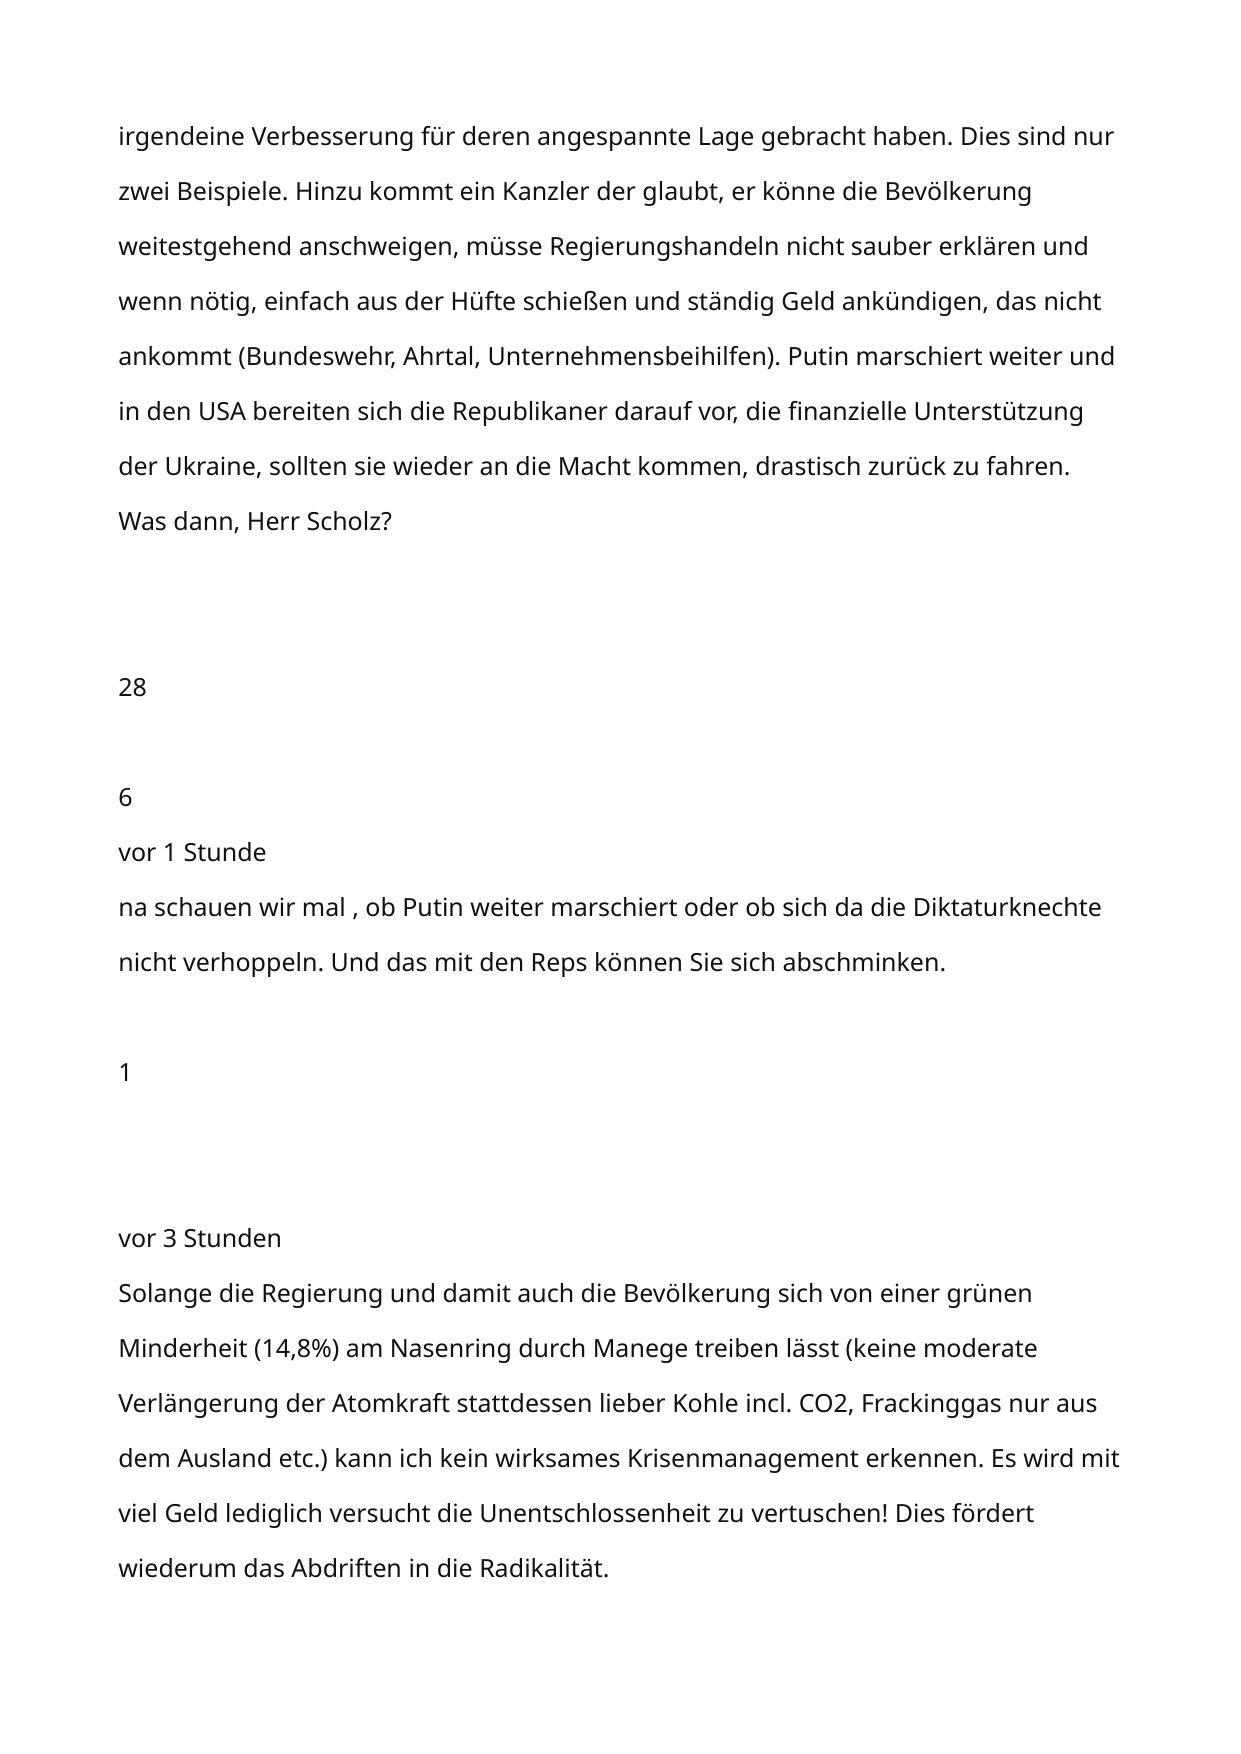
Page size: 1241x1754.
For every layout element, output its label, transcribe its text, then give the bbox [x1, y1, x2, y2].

text 28 [118, 669, 1122, 703]
text vor 1 Stunde [118, 834, 1122, 868]
text Solange die Regierung und damit auch die Bevölkerung sich von einer grünen Minderheit (14,8%) am Nasenring durch Manege treiben lässt (keine moderate Verlängerung der Atomkraft stattdessen lieber Kohle incl. CO2, Frackinggas nur aus dem Ausland etc.) kann ich kein wirksames Krisenmanagement erkennen. Es wird mit viel Geld lediglich versucht die Unentschlossenheit zu vertuschen! Dies fördert wiederum das Abdriften in die Radikalität. [118, 1275, 1122, 1585]
text vor 3 Stunden [118, 1220, 1122, 1254]
text irgendeine Verbesserung für deren angespannte Lage gebracht haben. Dies sind nur zwei Beispiele. Hinzu kommt ein Kanzler der glaubt, er könne die Bevölkerung weitestgehend anschweigen, müsse Regierungshandeln nicht sauber erklären und wenn nötig, einfach aus der Hüfte schießen und ständig Geld ankündigen, das nicht ankommt (Bundeswehr, Ahrtal, Unternehmensbeihilfen). Putin marschiert weiter und in den USA bereiten sich die Republikaner darauf vor, die finanzielle Unterstützung der Ukraine, sollten sie wieder an die Macht kommen, drastisch zurück zu fahren. Was dann, Herr Scholz? [118, 118, 1122, 538]
text 1 [118, 1055, 1122, 1089]
text na schauen wir mal , ob Putin weiter marschiert oder ob sich da die Diktaturknechte nicht verhoppeln. Und das mit den Reps können Sie sich abschminken. [118, 889, 1122, 979]
text 6 [118, 779, 1122, 813]
